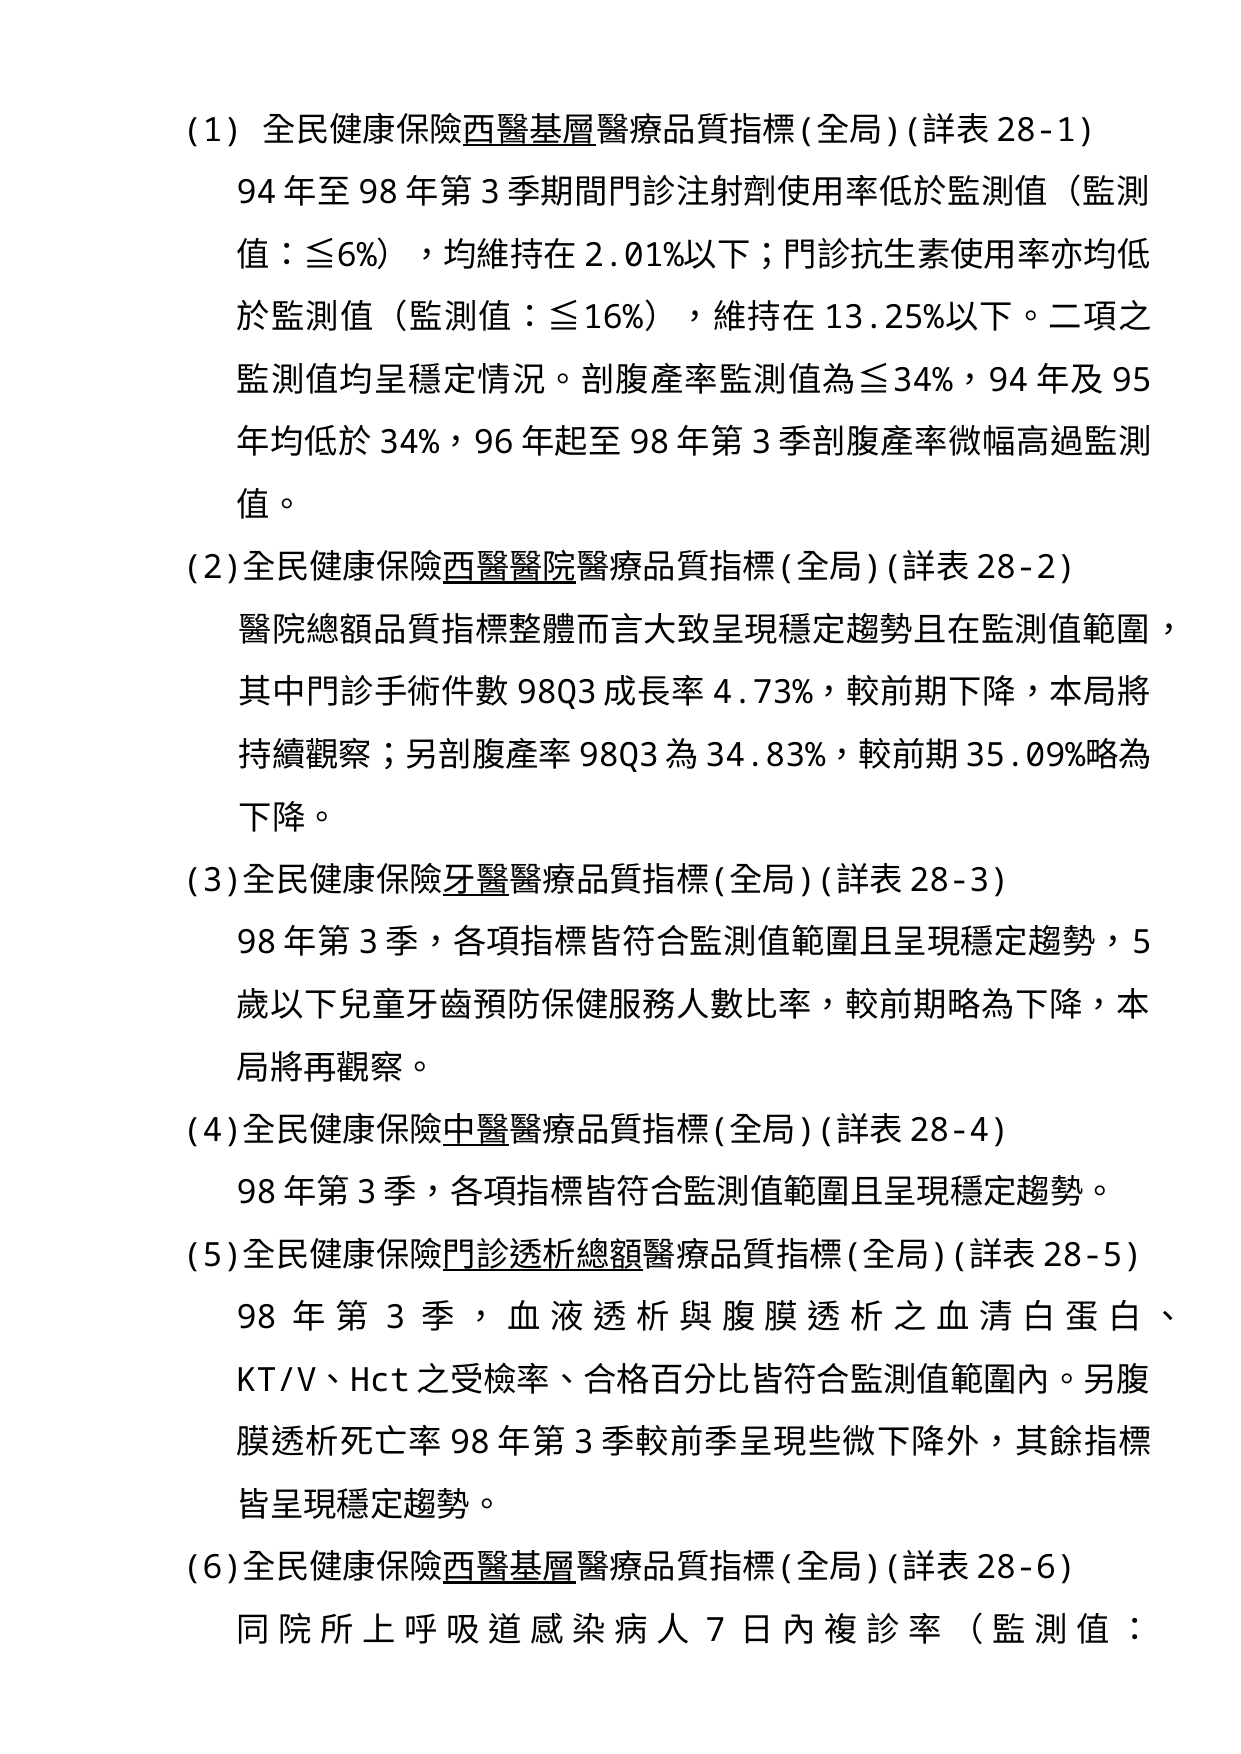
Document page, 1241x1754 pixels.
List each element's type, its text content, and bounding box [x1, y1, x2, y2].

text 醫院總額品質指標整體而言大致呈現穩定趨勢且在監測值範圍，其中門診手術件數98Q3成長率4.73%，較前期下降，本局將持續觀察；另剖腹產率98Q3為34.83%，較前期35.09%略為下降。 [238, 585, 1152, 835]
text (4)全民健康保險中醫醫療品質指標(全局)(詳表28-4) [182, 1085, 1152, 1148]
text 98年第3季，各項指標皆符合監測值範圍且呈現穩定趨勢，5歲以下兒童牙齒預防保健服務人數比率，較前期略為下降，本局將再觀察。 [236, 898, 1152, 1085]
text (1) 全民健康保險西醫基層醫療品質指標(全局)(詳表28-1) [182, 85, 1152, 148]
text (6)全民健康保險西醫基層醫療品質指標(全局)(詳表28-6) [182, 1523, 1152, 1585]
text 98年第3季，血液透析與腹膜透析之血清白蛋白、KT/V、Hct之受檢率、合格百分比皆符合監測值範圍內。另腹膜透析死亡率98年第3季較前季呈現些微下降外，其餘指標皆呈現穩定趨勢。 [236, 1273, 1152, 1523]
text 同院所上呼吸道感染病人7日內複診率（監測值： [236, 1585, 1152, 1648]
text (2)全民健康保險西醫醫院醫療品質指標(全局)(詳表28-2) [182, 523, 1152, 585]
text (5)全民健康保險門診透析總額醫療品質指標(全局)(詳表28-5) [182, 1210, 1152, 1273]
text 94年至98年第3季期間門診注射劑使用率低於監測值（監測值：≦6%），均維持在2.01%以下；門診抗生素使用率亦均低於監測值（監測值：≦16%），維持在13.25%以下。二項之監測值均呈穩定情況。剖腹產率監測值為≦34%，94年及95年均低於34%，96年起至98年第3季剖腹產率微幅高過監測值。 [236, 148, 1152, 523]
text (3)全民健康保險牙醫醫療品質指標(全局)(詳表28-3) [182, 835, 1152, 898]
text 98年第3季，各項指標皆符合監測值範圍且呈現穩定趨勢。 [236, 1148, 1152, 1210]
